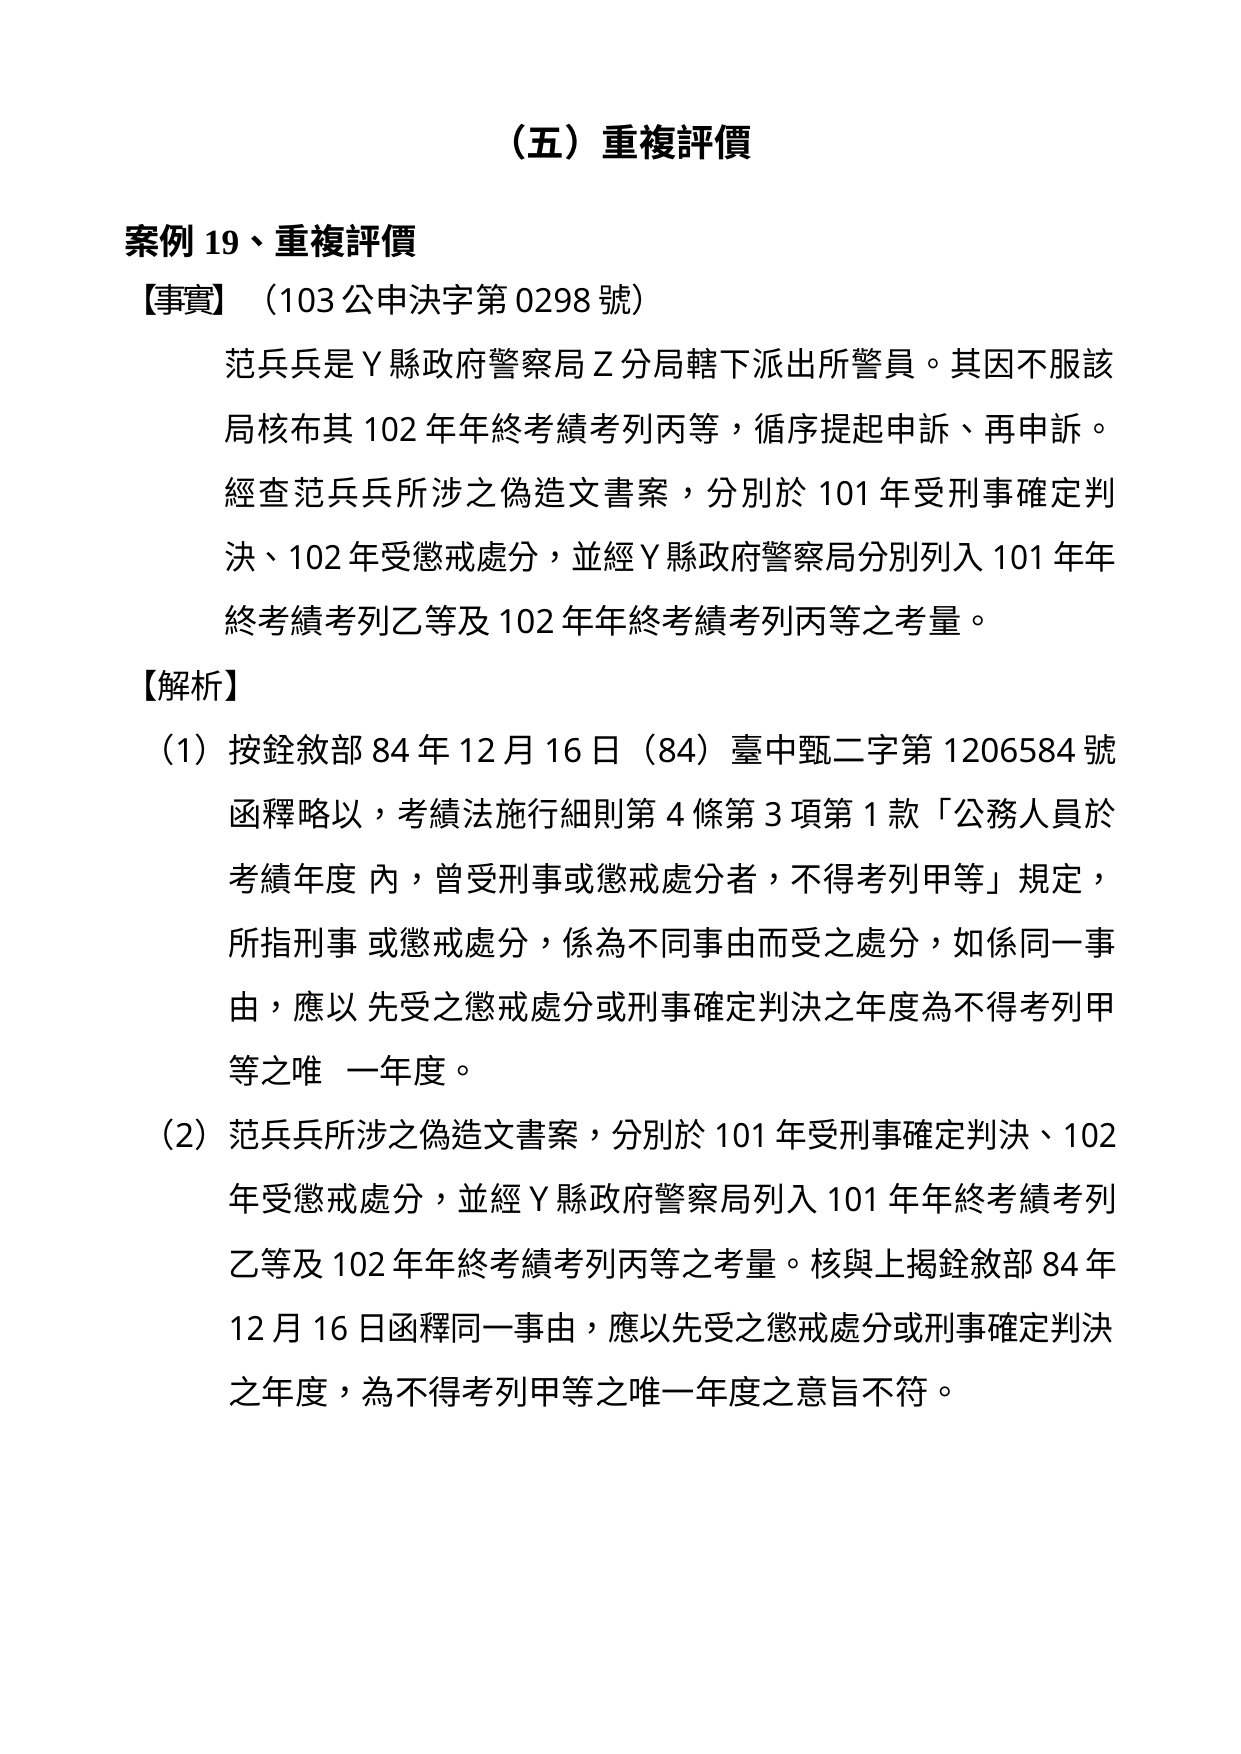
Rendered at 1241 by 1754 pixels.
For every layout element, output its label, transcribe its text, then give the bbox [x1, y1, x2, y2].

subtitle 案例 19、重複評價 [124, 213, 1140, 265]
subtitle （五）重複評價 [243, 110, 997, 168]
list 按銓敘部84年12月16日（84）臺中甄二字第1206584號函釋略以，考績法施行細則第4條第3項第1款「公務人員於考績年度 內，曾受刑事或懲戒處分者，不得考列甲等」規定，所指刑事 或懲戒處分，係為不同事由而受之處分，如係同一事由，應以 先受之懲戒處分或刑事確定判決之年度為不得考列甲等之唯 一年度。 [142, 724, 1117, 1093]
text 【事實】（103公申決字第0298號） [124, 274, 1140, 322]
list 范兵兵所涉之偽造文書案，分別於101年受刑事確定判決、102 年受懲戒處分，並經Ｙ縣政府警察局列入101年年終考績考列 乙等及102年年終考績考列丙等之考量。核與上揭銓敘部84年 12月16日函釋同一事由，應以先受之懲戒處分或刑事確定判決 之年度，為不得考列甲等之唯一年度之意旨不符。 [142, 1109, 1117, 1414]
text 【解析】 [124, 660, 1140, 708]
text 范兵兵是Ｙ縣政府警察局Ｚ分局轄下派出所警員。其因不服該 局核布其102年年終考績考列丙等，循序提起申訴、再申訴。 經查范兵兵所涉之偽造文書案，分別於101年受刑事確定判 決、102年受懲戒處分，並經Ｙ縣政府警察局分別列入101年年 終考績考列乙等及102年年終考績考列丙等之考量。 [224, 338, 1116, 643]
